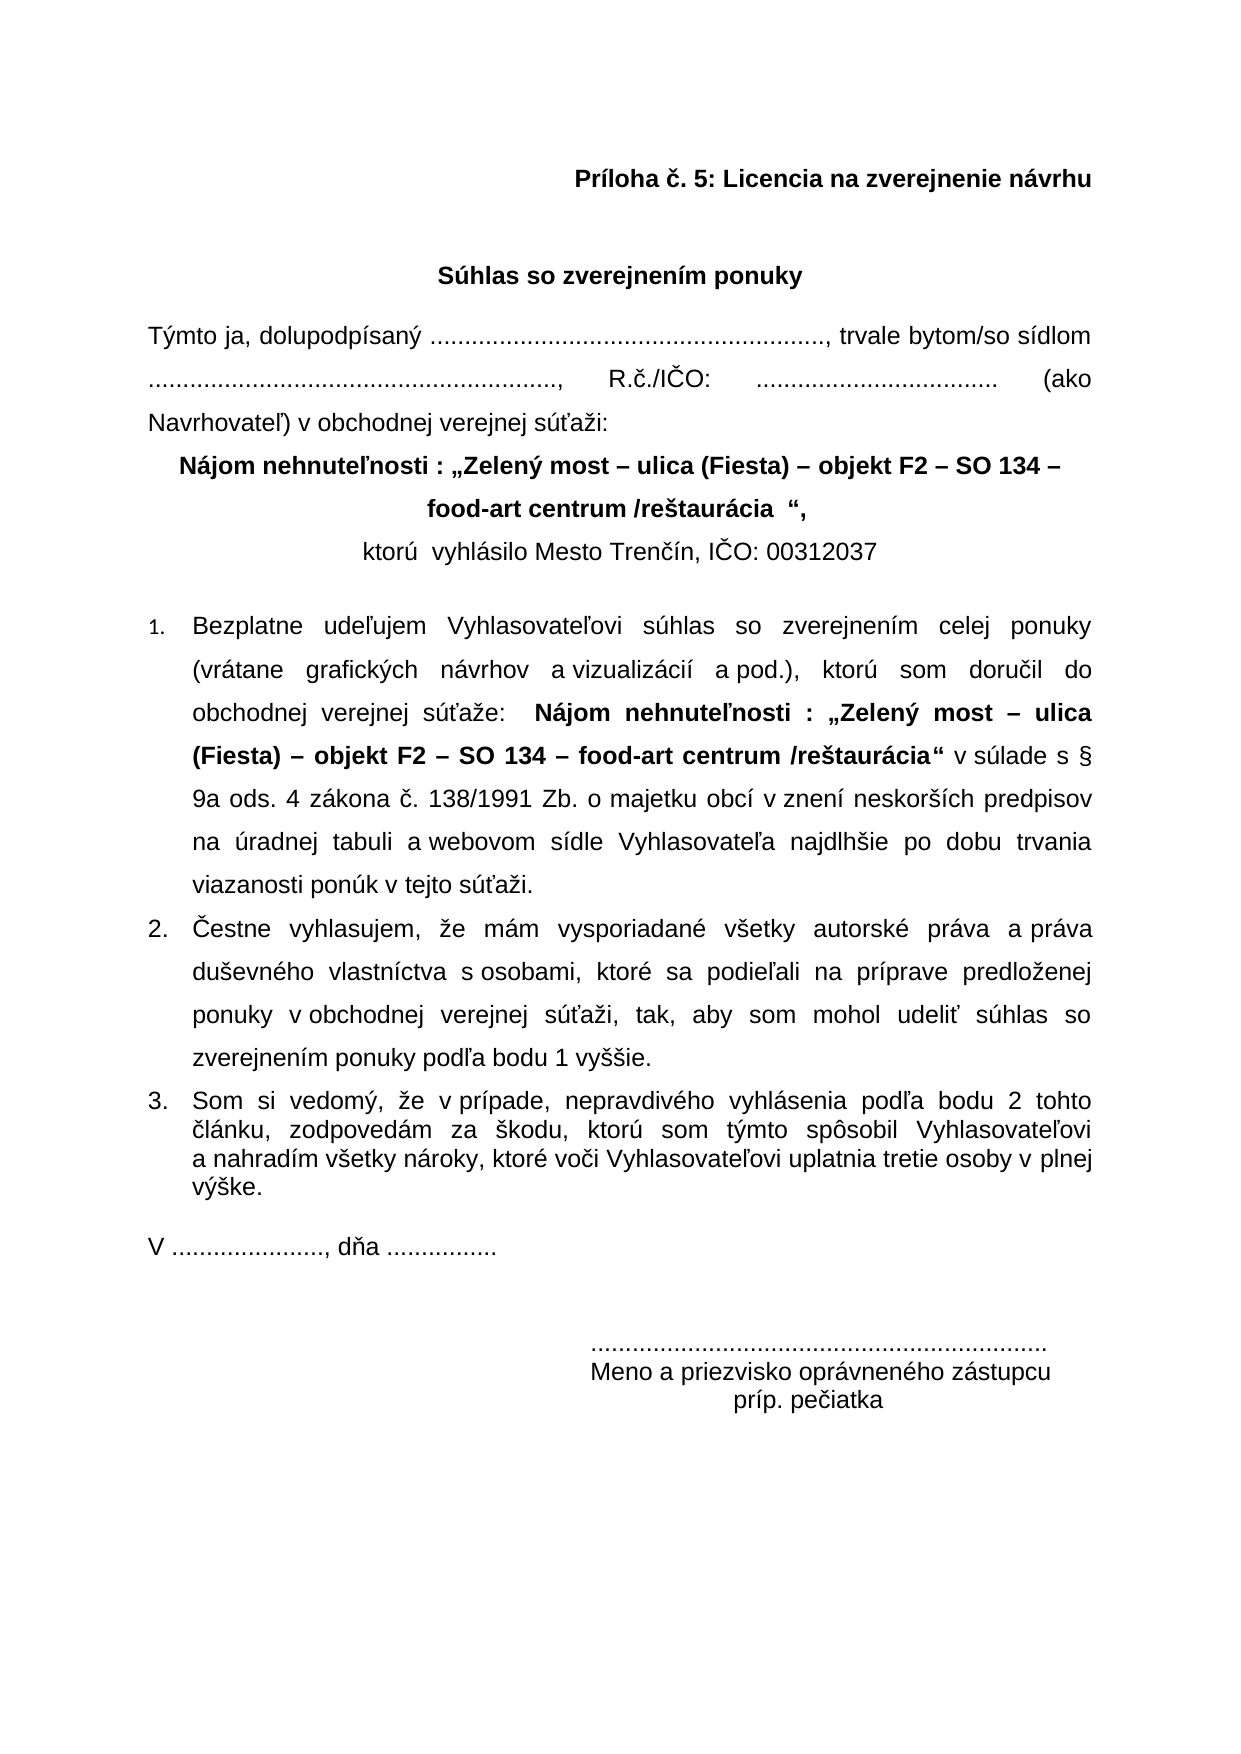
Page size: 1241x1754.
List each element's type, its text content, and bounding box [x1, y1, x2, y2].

text Meno a priezvisko oprávneného zástupcu [295, 1357, 1093, 1385]
list Čestne vyhlasujem, že mám vysporiadané všetky autorské práva a práva duševného vlastníctva s osobami, ktoré sa podieľali na príprave predloženej ponuky v obchodnej verejnej súťaži, tak, aby som mohol udeliť súhlas so zverejnením ponuky podľa bodu 1 vyššie. [148, 914, 1093, 1072]
text Súhlas so zverejnením ponuky [148, 261, 1093, 290]
text Týmto ja, dolupodpísaný ........................................................., trvale bytom/so sídlom ..........................................................., R.č./IČO: ................................... (ako Navrhovateľ) v obchodnej verejnej súťaži: [148, 321, 1093, 436]
list Som si vedomý, že v prípade, nepravdivého vyhlásenia podľa bodu 2 tohto článku, zodpovedám za škodu, ktorú som týmto spôsobil Vyhlasovateľovi a nahradím všetky nároky, ktoré voči Vyhlasovateľovi uplatnia tretie osoby v plnej výške. [148, 1086, 1093, 1201]
text Nájom nehnuteľnosti : „Zelený most – ulica (Fiesta) – objekt F2 – SO 134 – food-art centrum /reštaurácia “, [148, 451, 1093, 523]
text V ......................, dňa ................ [148, 1232, 1093, 1261]
subtitle Príloha č. 5: Licencia na zverejnenie návrhu [148, 164, 1093, 193]
text ktorú vyhlásilo Mesto Trenčín, IČO: 00312037 [148, 537, 1093, 566]
text príp. pečiatka [295, 1385, 1093, 1414]
text .................................................................. [516, 1328, 1093, 1357]
list Bezplatne udeľujem Vyhlasovateľovi súhlas so zverejnením celej ponuky (vrátane grafických návrhov a vizualizácií a pod.), ktorú som doručil do obchodnej verejnej súťaže: Nájom nehnuteľnosti : „Zelený most – ulica (Fiesta) – objekt F2 – SO 134 – food-art centrum /reštaurácia“ v súlade s § 9a ods. 4 zákona č. 138/1991 Zb. o majetku obcí v znení neskorších predpisov na úradnej tabuli a webovom sídle Vyhlasovateľa najdlhšie po dobu trvania viazanosti ponúk v tejto súťaži. [148, 611, 1093, 899]
